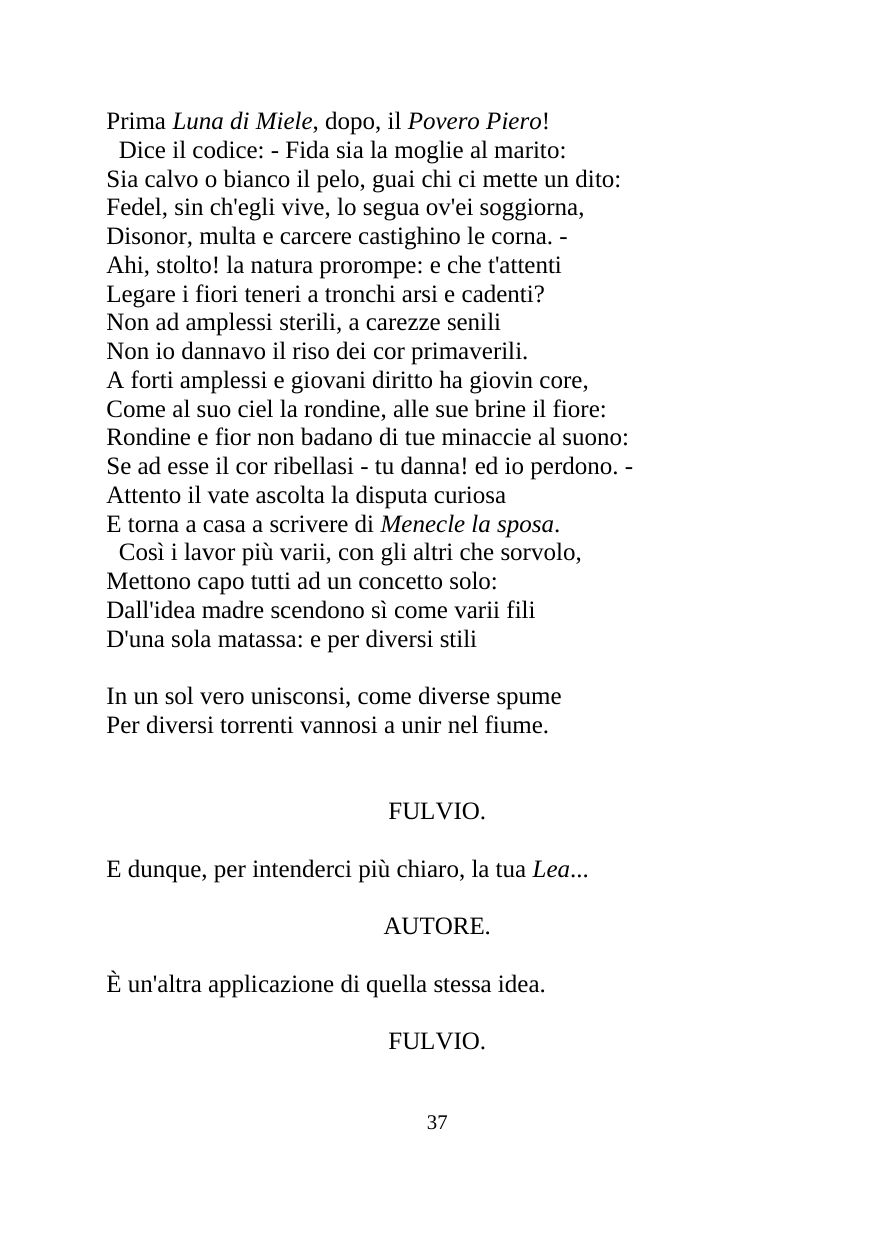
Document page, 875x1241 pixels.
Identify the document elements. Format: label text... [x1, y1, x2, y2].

text A forti amplessi e giovani diritto ha giovin core, [106, 365, 768, 394]
text Non io dannavo il riso dei cor primaverili. [106, 336, 768, 365]
text Ahi, stolto! la natura prorompe: e che t'attenti [106, 250, 768, 279]
text Se ad esse il cor ribellasi - tu danna! ed io perdono. - [106, 451, 768, 480]
text Disonor, multa e carcere castighino le corna. - [106, 221, 768, 250]
text D'una sola matassa: e per diversi stili [106, 624, 768, 652]
text Così i lavor più varii, con gli altri che sorvolo, [106, 537, 768, 566]
text Legare i fiori teneri a tronchi arsi e cadenti? [106, 279, 768, 307]
text AUTORE. [106, 911, 768, 940]
text Non ad amplessi sterili, a carezze senili [106, 307, 768, 336]
text Prima Luna di Miele, dopo, il Povero Piero! [106, 106, 768, 135]
text Dall'idea madre scendono sì come varii fili [106, 595, 768, 624]
text Sia calvo o bianco il pelo, guai chi ci mette un dito: [106, 164, 768, 192]
text FULVIO. [106, 796, 768, 825]
text E dunque, per intenderci più chiaro, la tua Lea... [106, 854, 768, 882]
text FULVIO. [106, 1026, 768, 1055]
text Rondine e fior non badano di tue minaccie al suono: [106, 422, 768, 451]
text E torna a casa a scrivere di Menecle la sposa. [106, 509, 768, 537]
text Mettono capo tutti ad un concetto solo: [106, 566, 768, 595]
text Per diversi torrenti vannosi a unir nel fiume. [106, 710, 768, 739]
text In un sol vero unisconsi, come diverse spume [106, 681, 768, 710]
text Fedel, sin ch'egli vive, lo segua ov'ei soggiorna, [106, 192, 768, 221]
text Attento il vate ascolta la disputa curiosa [106, 480, 768, 509]
text Dice il codice: - Fida sia la moglie al marito: [106, 135, 768, 164]
text Come al suo ciel la rondine, alle sue brine il fiore: [106, 394, 768, 422]
text È un'altra applicazione di quella stessa idea. [106, 969, 768, 997]
